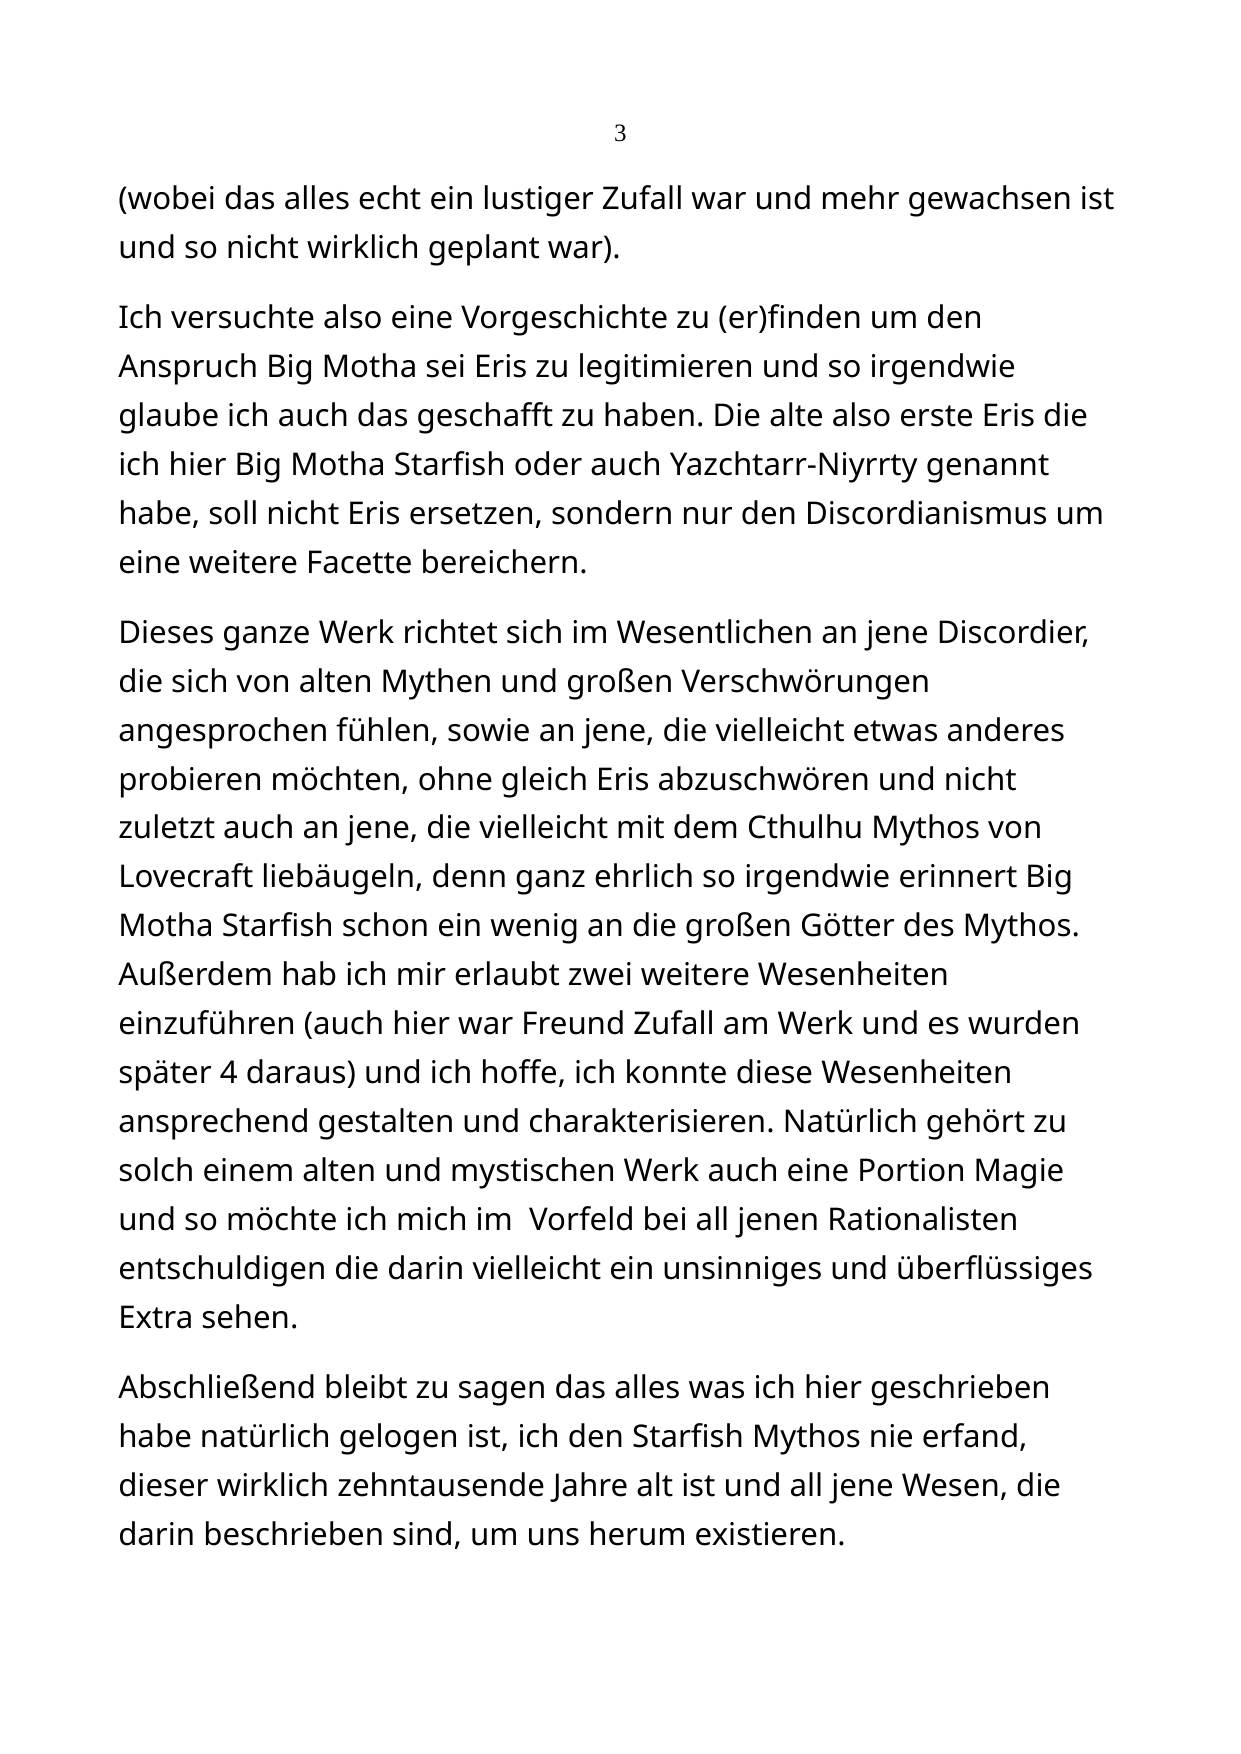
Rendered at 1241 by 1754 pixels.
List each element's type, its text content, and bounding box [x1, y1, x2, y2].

text Ich versuchte also eine Vorgeschichte zu (er)finden um den Anspruch Big Motha sei Eris zu legitimieren und so irgendwie glaube ich auch das geschafft zu haben. Die alte also erste Eris die ich hier Big Motha Starfish oder auch Yazchtarr-Niyrrty genannt habe, soll nicht Eris ersetzen, sondern nur den Discordianismus um eine weitere Facette bereichern. [118, 295, 1122, 582]
text Dieses ganze Werk richtet sich im Wesentlichen an jene Discordier, die sich von alten Mythen und großen Verschwörungen angesprochen fühlen, sowie an jene, die vielleicht etwas anderes probieren möchten, ohne gleich Eris abzuschwören und nicht zuletzt auch an jene, die vielleicht mit dem Cthulhu Mythos von Lovecraft liebäugeln, denn ganz ehrlich so irgendwie erinnert Big Motha Starfish schon ein wenig an die großen Götter des Mythos. Außerdem hab ich mir erlaubt zwei weitere Wesenheiten einzuführen (auch hier war Freund Zufall am Werk und es wurden später 4 daraus) und ich hoffe, ich konnte diese Wesenheiten ansprechend gestalten und charakterisieren. Natürlich gehört zu solch einem alten und mystischen Werk auch eine Portion Magie und so möchte ich mich im Vorfeld bei all jenen Rationalisten entschuldigen die darin vielleicht ein unsinniges und überflüssiges Extra sehen. [118, 610, 1122, 1338]
text (wobei das alles echt ein lustiger Zufall war und mehr gewachsen ist und so nicht wirklich geplant war). [118, 176, 1122, 268]
text Abschließend bleibt zu sagen das alles was ich hier geschrieben habe natürlich gelogen ist, ich den Starfish Mythos nie erfand, dieser wirklich zehntausende Jahre alt ist und all jene Wesen, die darin beschrieben sind, um uns herum existieren. [118, 1365, 1122, 1554]
